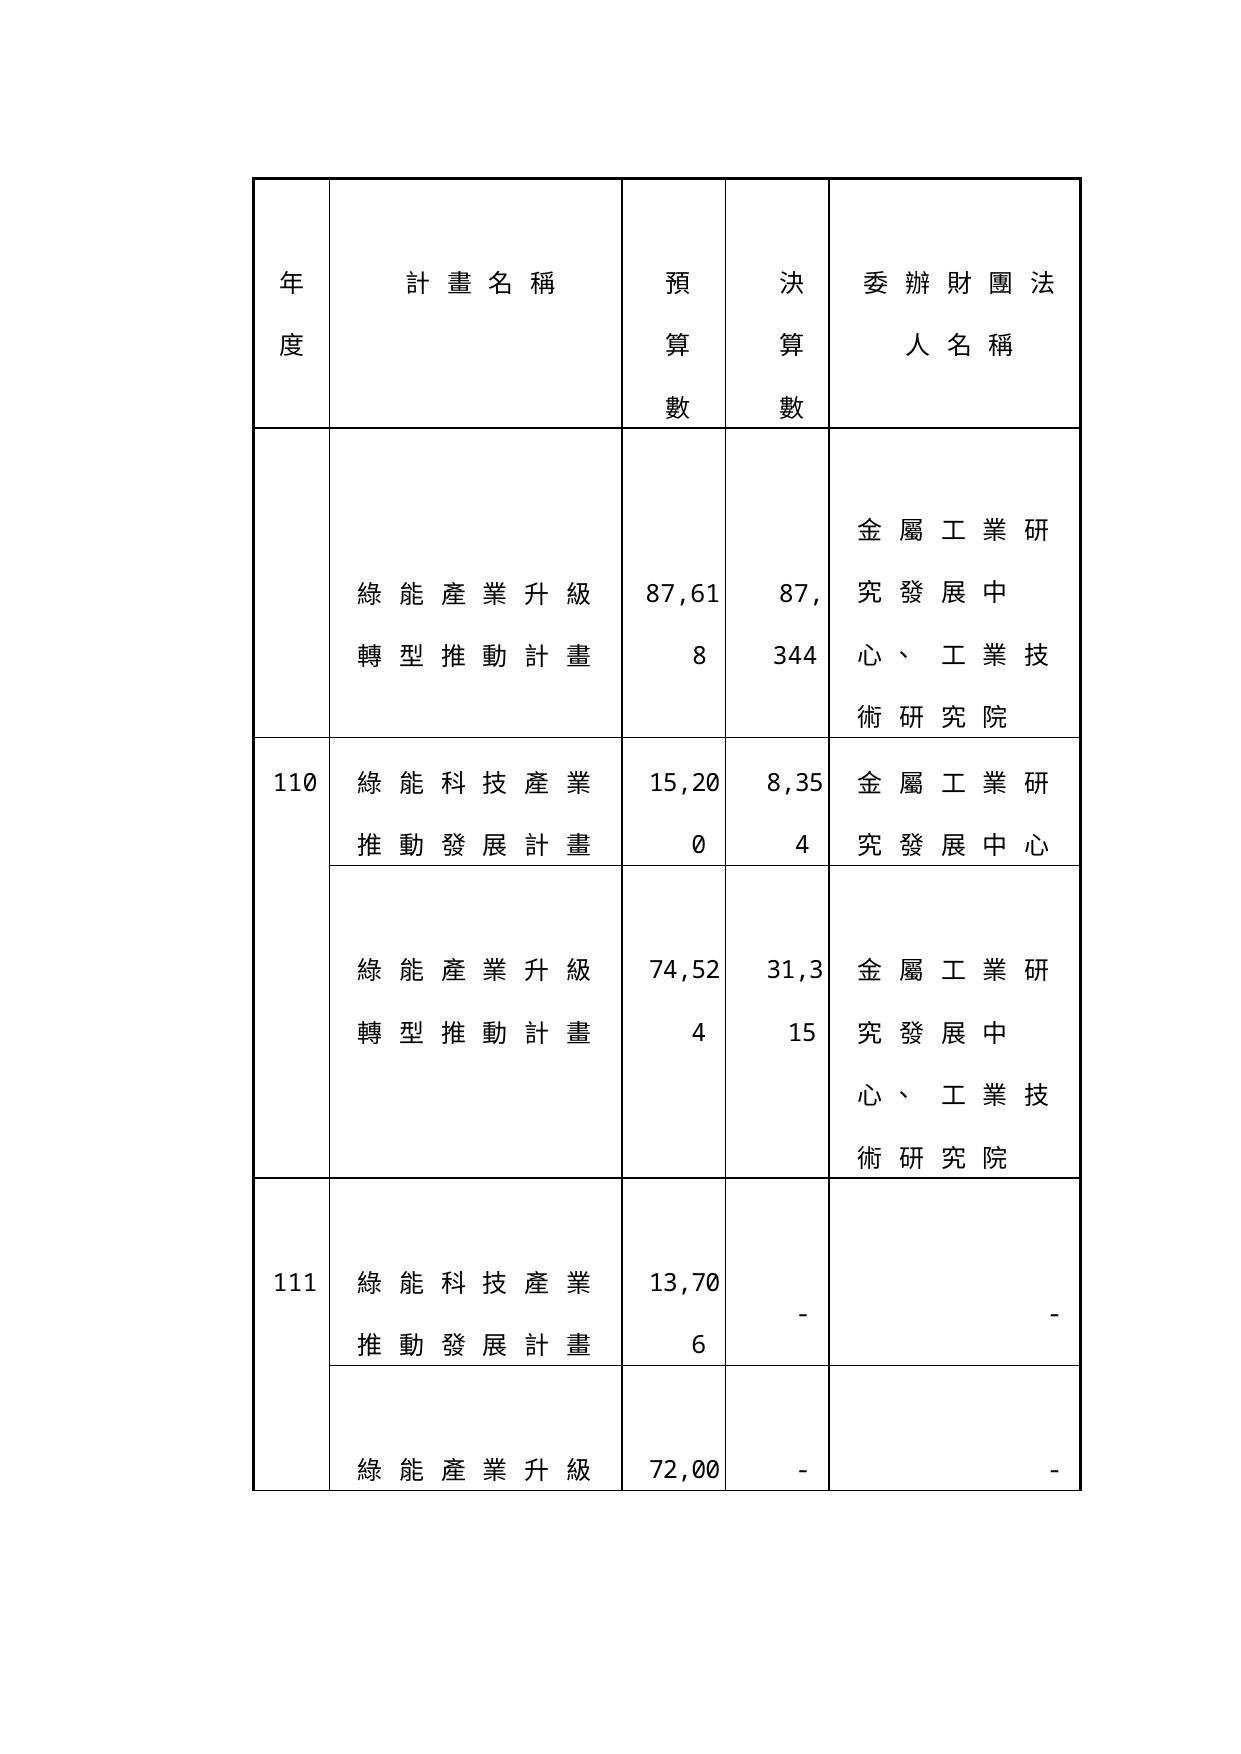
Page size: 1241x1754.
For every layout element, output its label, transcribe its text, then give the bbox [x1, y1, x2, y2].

table_cell 87,344 [726, 429, 828, 737]
table_cell 8,354 [726, 738, 828, 865]
table_header 委辦財團法人名稱 [830, 180, 1079, 427]
table_cell 72,00 [623, 1366, 725, 1490]
table_cell 金屬工業研究發展中心 [830, 738, 1079, 865]
table_cell 87,618 [623, 429, 725, 737]
table_cell 綠能科技產業推動發展計畫 [330, 738, 621, 865]
table_cell 13,706 [623, 1179, 725, 1365]
table_header 計畫名稱 [330, 180, 621, 427]
table_cell 綠能科技產業推動發展計畫 [330, 1179, 621, 1365]
table_cell 110 [255, 738, 329, 1177]
table_cell 31,315 [726, 866, 828, 1177]
table_header 預算數 [623, 180, 725, 427]
table_cell 綠能產業升級轉型推動計畫 [330, 866, 621, 1177]
table_cell 綠能產業升級 [330, 1366, 621, 1490]
table_cell - [726, 1179, 828, 1365]
table_cell 74,524 [623, 866, 725, 1177]
table_cell - [830, 1366, 1079, 1490]
table_cell - [726, 1366, 828, 1490]
table_cell 15,200 [623, 738, 725, 865]
table_cell - [830, 1179, 1079, 1365]
table_cell [255, 429, 329, 737]
table_header 決算數 [726, 180, 828, 427]
table_cell 金屬工業研究發展中心、工業技術研究院 [830, 429, 1079, 737]
table_cell 111 [255, 1179, 329, 1490]
table_cell 金屬工業研究發展中心、工業技術研究院 [830, 866, 1079, 1177]
table_header 年度 [255, 180, 329, 427]
table_cell 綠能產業升級轉型推動計畫 [330, 429, 621, 737]
